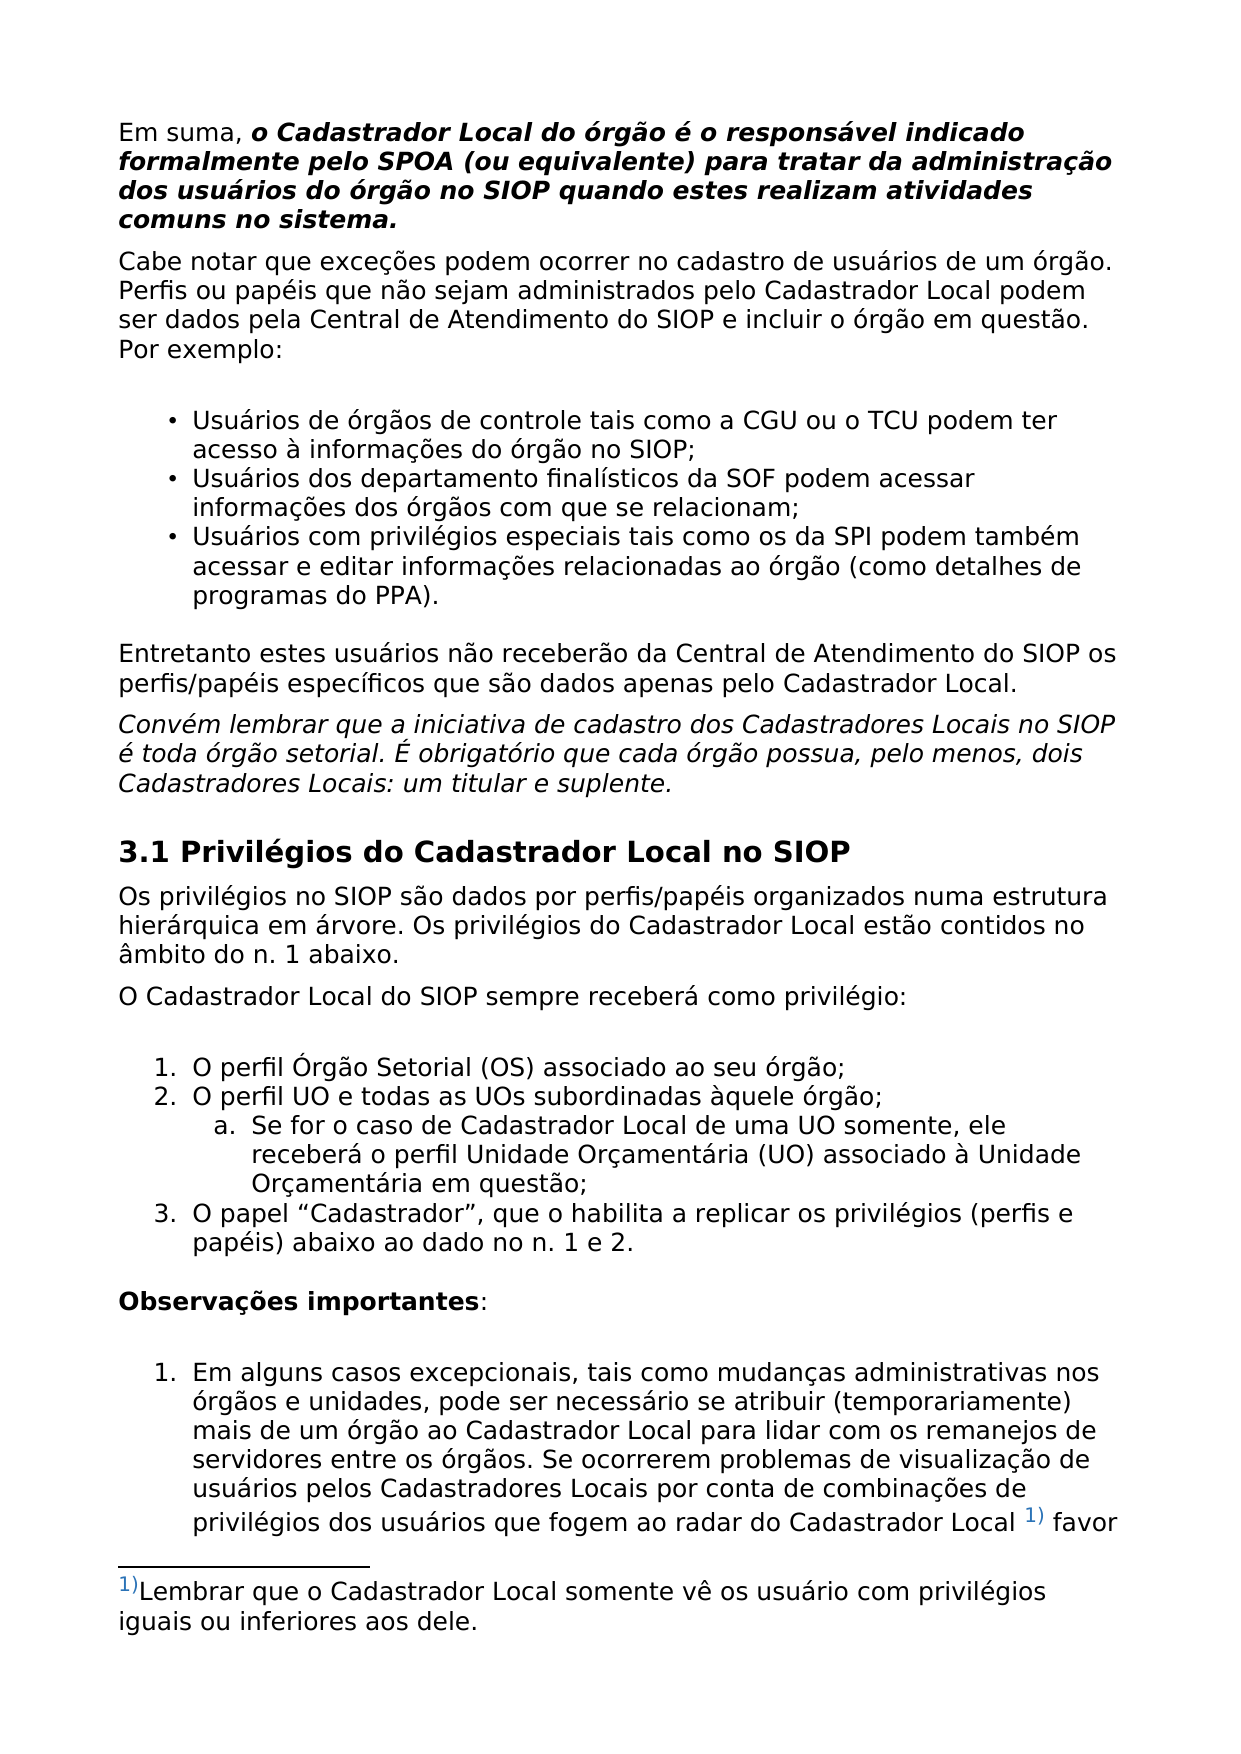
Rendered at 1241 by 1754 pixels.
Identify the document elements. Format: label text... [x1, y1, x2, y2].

list Em alguns casos excepcionais, tais como mudanças administrativas nos órgãos e unidades, pode ser necessário se atribuir (temporariamente) mais de um órgão ao Cadastrador Local para lidar com os remanejos de servidores entre os órgãos. Se ocorrerem problemas de visualização de usuários pelos Cadastradores Locais por conta de combinações de privilégios dos usuários que fogem ao radar do Cadastrador Local favor verificar com o usuário a necessidade de manter tais privilégios. Se ainda assim não for possível o acesso ao usuário por parte do Cadastrador Local, entrar em contato com a Central de Atendimento do SIOP. [177, 1358, 1122, 1538]
list Usuários com privilégios especiais tais como os da SPI podem também acessar e editar informações relacionadas ao órgão (como detalhes de programas do PPA). [177, 523, 1122, 610]
text Cabe notar que exceções podem ocorrer no cadastro de usuários de um órgão. Perfis ou papéis que não sejam administrados pelo Cadastrador Local podem ser dados pela Central de Atendimento do SIOP e incluir o órgão em questão. Por exemplo: [118, 247, 1122, 364]
list Usuários de órgãos de controle tais como a CGU ou o TCU podem ter acesso à informações do órgão no SIOP; [177, 406, 1122, 464]
list Lembrar que o Cadastrador Local somente vê os usuário com privilégios iguais ou inferiores aos dele. [118, 1573, 1122, 1636]
text Observações importantes: [118, 1287, 1122, 1316]
list O perfil Órgão Setorial (OS) associado ao seu órgão; [177, 1053, 1122, 1082]
list O papel “Cadastrador”, que o habilita a replicar os privilégios (perfis e papéis) abaixo ao dado no n. 1 e 2. [177, 1199, 1122, 1257]
text Entretanto estes usuários não receberão da Central de Atendimento do SIOP os perfis/papéis específicos que são dados apenas pelo Cadastrador Local. [118, 639, 1122, 698]
subtitle 3.1 Privilégios do Cadastrador Local no SIOP [118, 835, 1122, 869]
text Em suma, o Cadastrador Local do órgão é o responsável indicado formalmente pelo SPOA (ou equivalente) para tratar da administração dos usuários do órgão no SIOP quando estes realizam atividades comuns no sistema. [118, 118, 1122, 235]
text Os privilégios no SIOP são dados por perfis/papéis organizados numa estrutura hierárquica em árvore. Os privilégios do Cadastrador Local estão contidos no âmbito do n. 1 abaixo. [118, 882, 1122, 969]
text Convém lembrar que a iniciativa de cadastro dos Cadastradores Locais no SIOP é toda órgão setorial. É obrigatório que cada órgão possua, pelo menos, dois Cadastradores Locais: um titular e suplente. [118, 710, 1122, 798]
list Usuários dos departamento finalísticos da SOF podem acessar informações dos órgãos com que se relacionam; [177, 464, 1122, 523]
text O Cadastrador Local do SIOP sempre receberá como privilégio: [118, 982, 1122, 1011]
list O perfil UO e todas as UOs subordinadas àquele órgão; [177, 1082, 1122, 1111]
list Se for o caso de Cadastrador Local de uma UO somente, ele receberá o perfil Unidade Orçamentária (UO) associado à Unidade Orçamentária em questão; [236, 1111, 1122, 1199]
